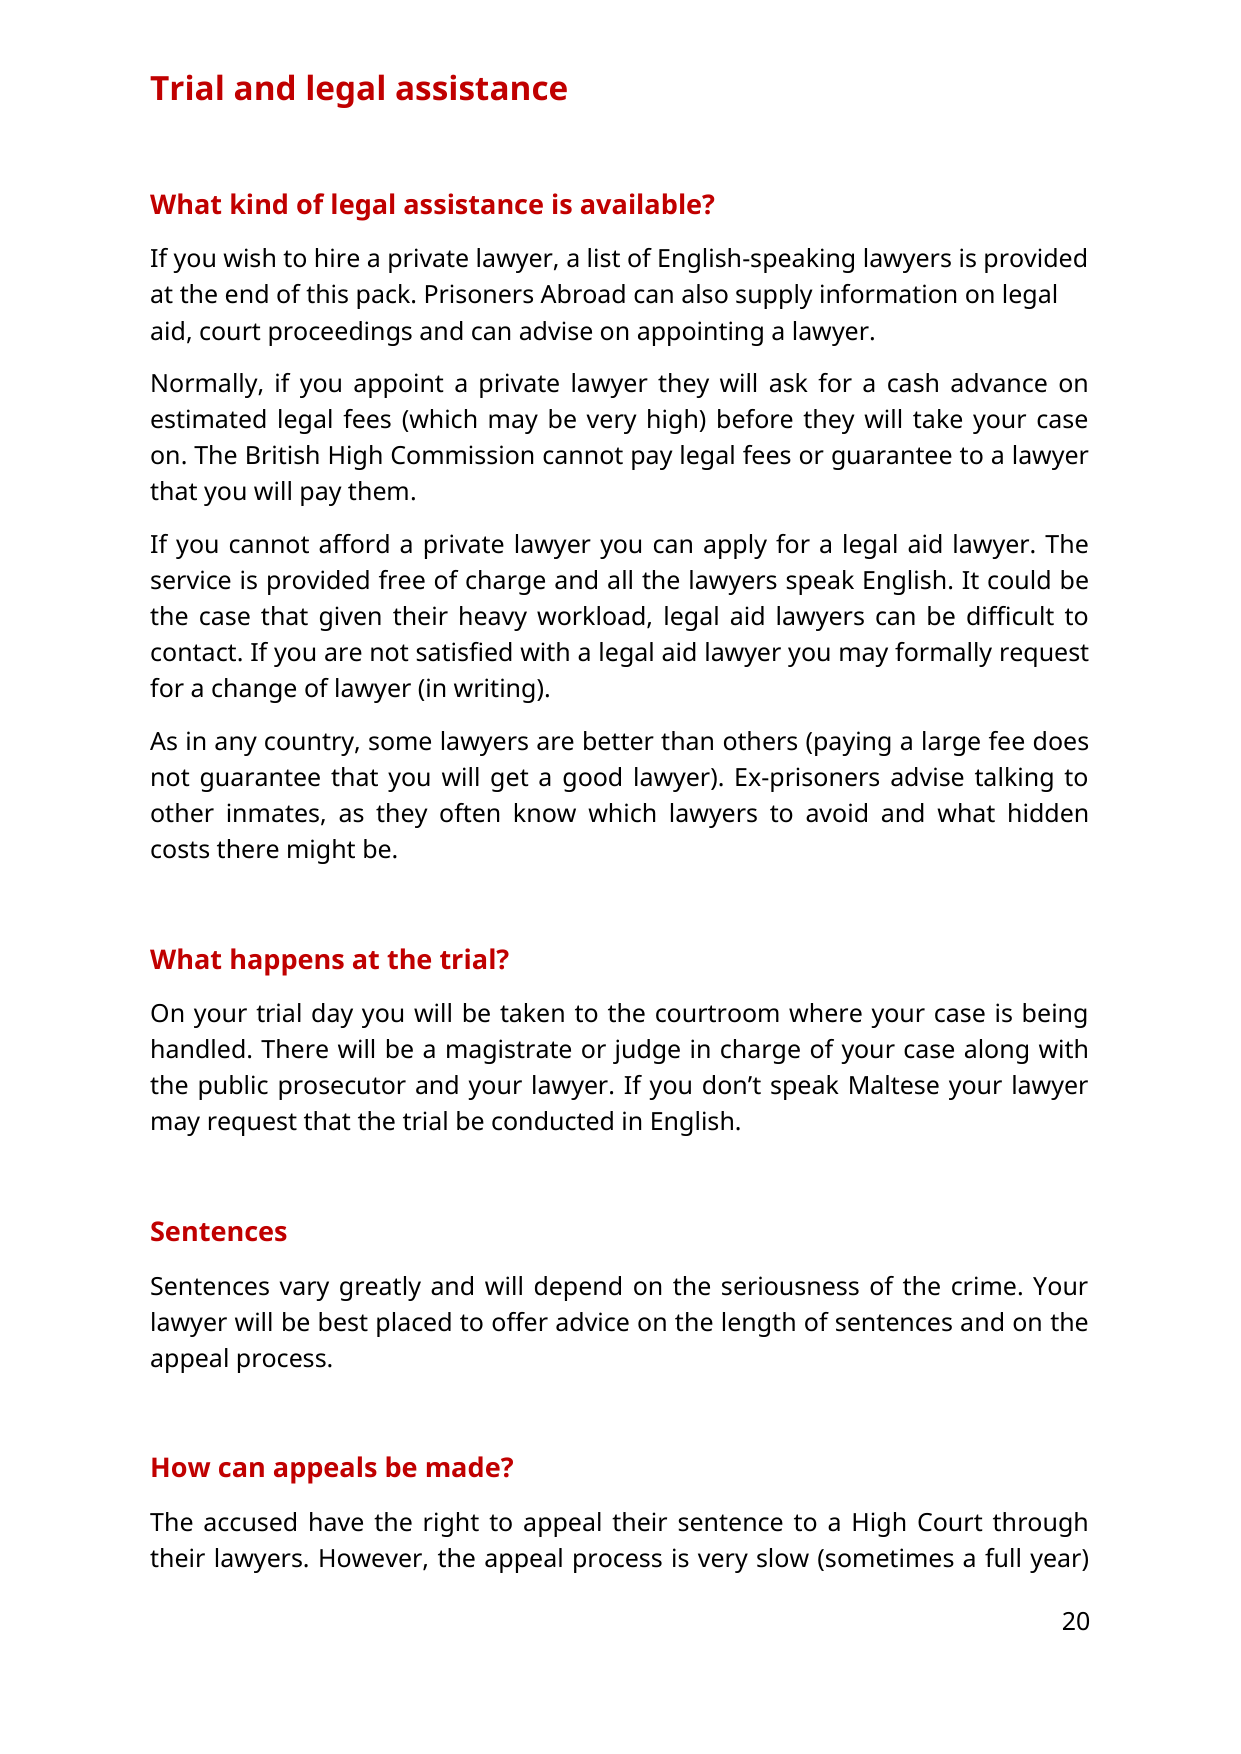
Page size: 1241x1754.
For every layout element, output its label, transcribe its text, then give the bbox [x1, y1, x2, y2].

text What kind of legal assistance is available? [150, 185, 1090, 222]
text Sentences vary greatly and will depend on the seriousness of the crime. Your lawyer will be best placed to offer advice on the length of sentences and on the appeal process. [150, 1268, 1090, 1374]
text If you wish to hire a private lawyer, a list of English-speaking lawyers is provided at the end of this pack. Prisoners Abroad can also supply information on legal aid, court proceedings and can advise on appointing a lawyer. [150, 241, 1090, 347]
text As in any country, some lawyers are better than others (paying a large fee does not guarantee that you will get a good lawyer). Ex-prisoners advise talking to other inmates, as they often know which lawyers to avoid and what hidden costs there might be. [150, 723, 1090, 866]
text What happens at the trial? [150, 940, 1090, 977]
text Normally, if you appoint a private lawyer they will ask for a cash advance on estimated legal fees (which may be very high) before they will take your case on. The British High Commission cannot pay legal fees or guarantee to a lawyer that you will pay them. [150, 366, 1090, 508]
text If you cannot afford a private lawyer you can apply for a legal aid lawyer. The service is provided free of charge and all the lawyers speak English. It could be the case that given their heavy workload, legal aid lawyers can be difficult to contact. If you are not satisfied with a legal aid lawyer you may formally request for a change of lawyer (in writing). [150, 527, 1090, 705]
text How can appeals be made? [150, 1449, 1090, 1486]
text Sentences [150, 1212, 1090, 1249]
text The accused have the right to appeal their sentence to a High Court through their lawyers. However, the appeal process is very slow (sometimes a full year) [150, 1504, 1090, 1574]
text On your trial day you will be taken to the courtroom where your case is being handled. There will be a magistrate or judge in charge of your case along with the public prosecutor and your lawyer. If you don’t speak Maltese your lawyer may request that the trial be conducted in English. [150, 996, 1090, 1138]
text Trial and legal assistance [150, 65, 1090, 110]
